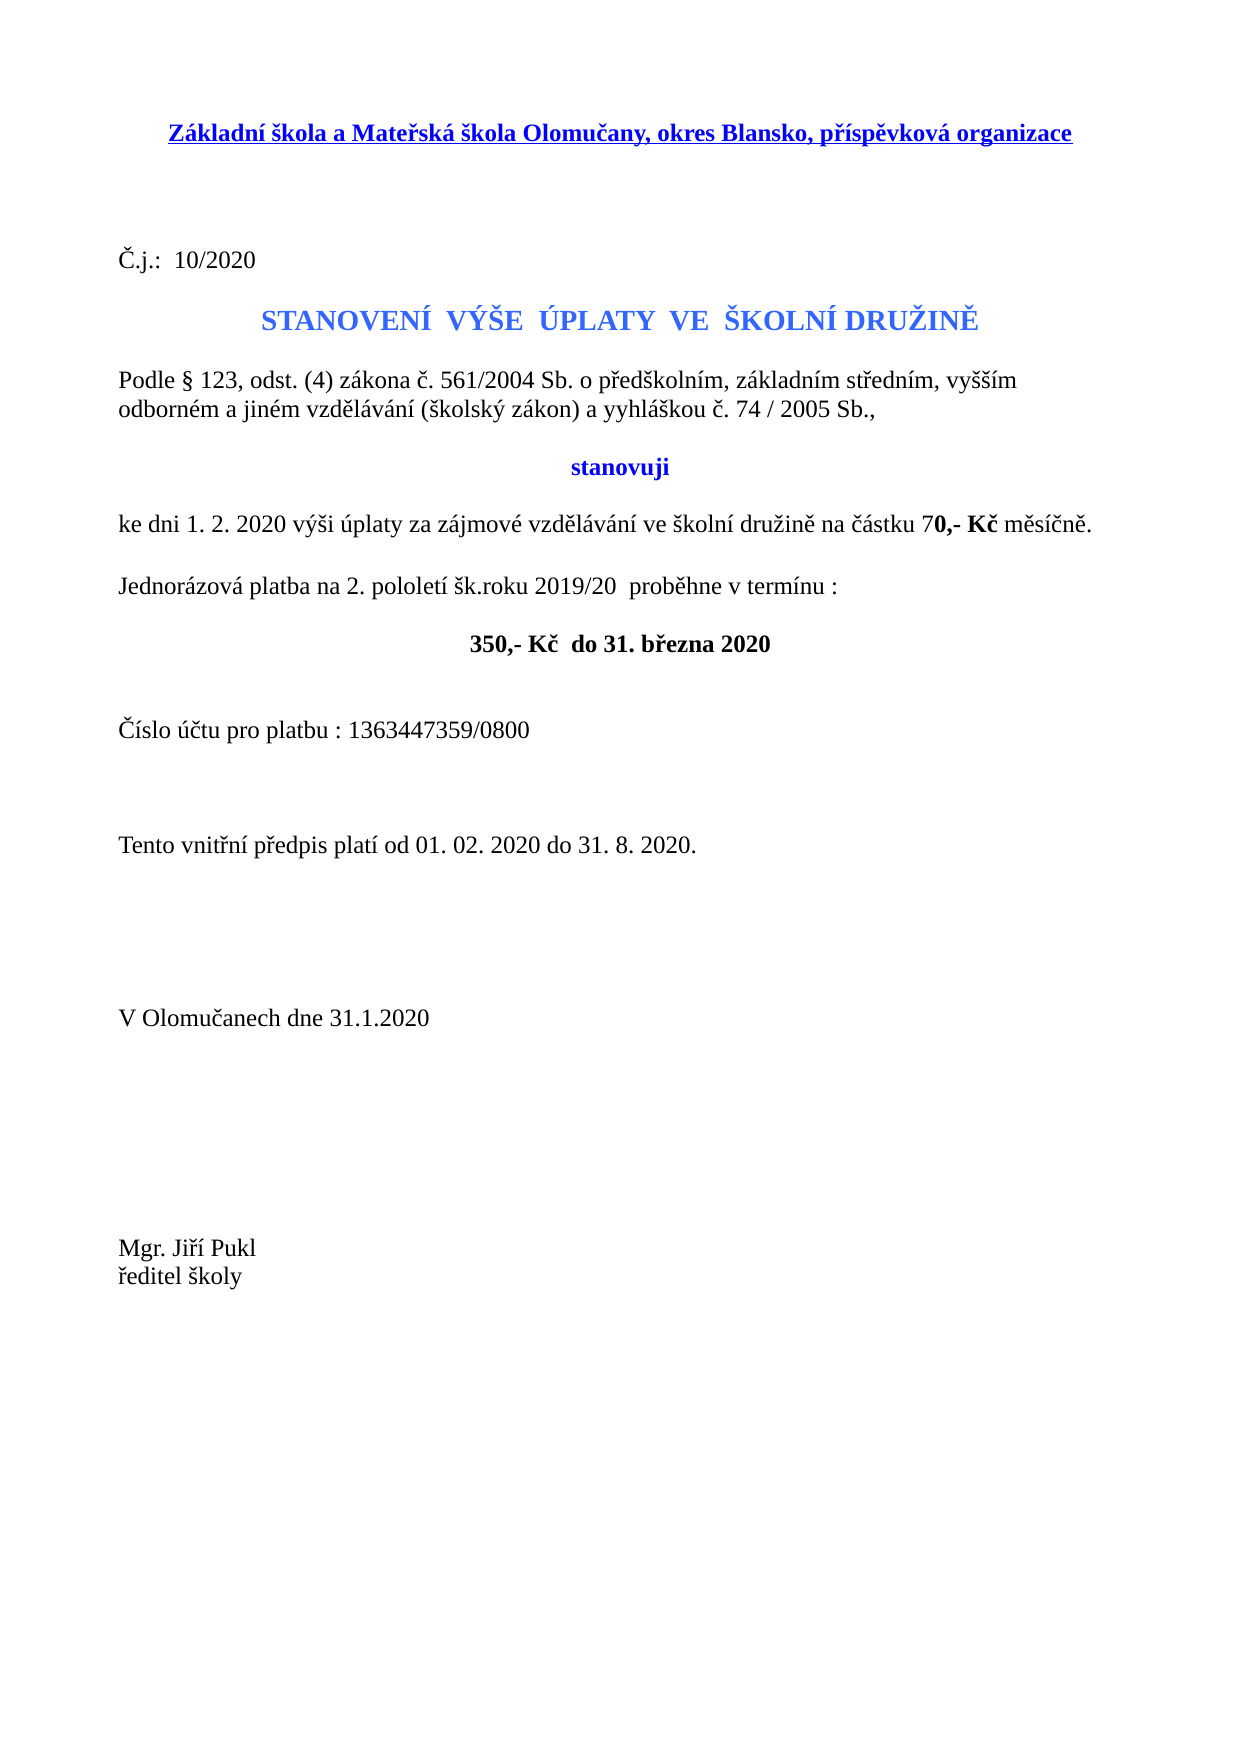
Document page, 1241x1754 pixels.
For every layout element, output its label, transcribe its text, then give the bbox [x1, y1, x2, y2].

text 350,- Kč do 31. března 2020 [118, 629, 1122, 658]
text Jednorázová platba na 2. pololetí šk.roku 2019/20 proběhne v termínu : [118, 571, 1122, 600]
text Mgr. Jiří Pukl [118, 1233, 1122, 1261]
text ředitel školy [118, 1261, 1122, 1290]
text ke dni 1. 2. 2020 výši úplaty za zájmové vzdělávání ve školní družině na částku 70,- Kč měsíčně. [118, 509, 1122, 538]
text stanovuji [118, 452, 1122, 480]
text Č.j.: 10/2020 [118, 246, 1122, 274]
text Podle § 123, odst. (4) zákona č. 561/2004 Sb. o předškolním, základním středním, vyšším odborném a jiném vzdělávání (školský zákon) a yyhláškou č. 74 / 2005 Sb., [118, 365, 1122, 423]
text STANOVENÍ VÝŠE ÚPLATY VE ŠKOLNÍ DRUŽINĚ [118, 303, 1122, 337]
text V Olomučanech dne 31.1.2020 [118, 1003, 1122, 1031]
text Tento vnitřní předpis platí od 01. 02. 2020 do 31. 8. 2020. [118, 830, 1122, 859]
text Základní škola a Mateřská škola Olomučany, okres Blansko, příspěvková organizace [118, 118, 1122, 147]
text Číslo účtu pro platbu : 1363447359/0800 [118, 715, 1122, 744]
